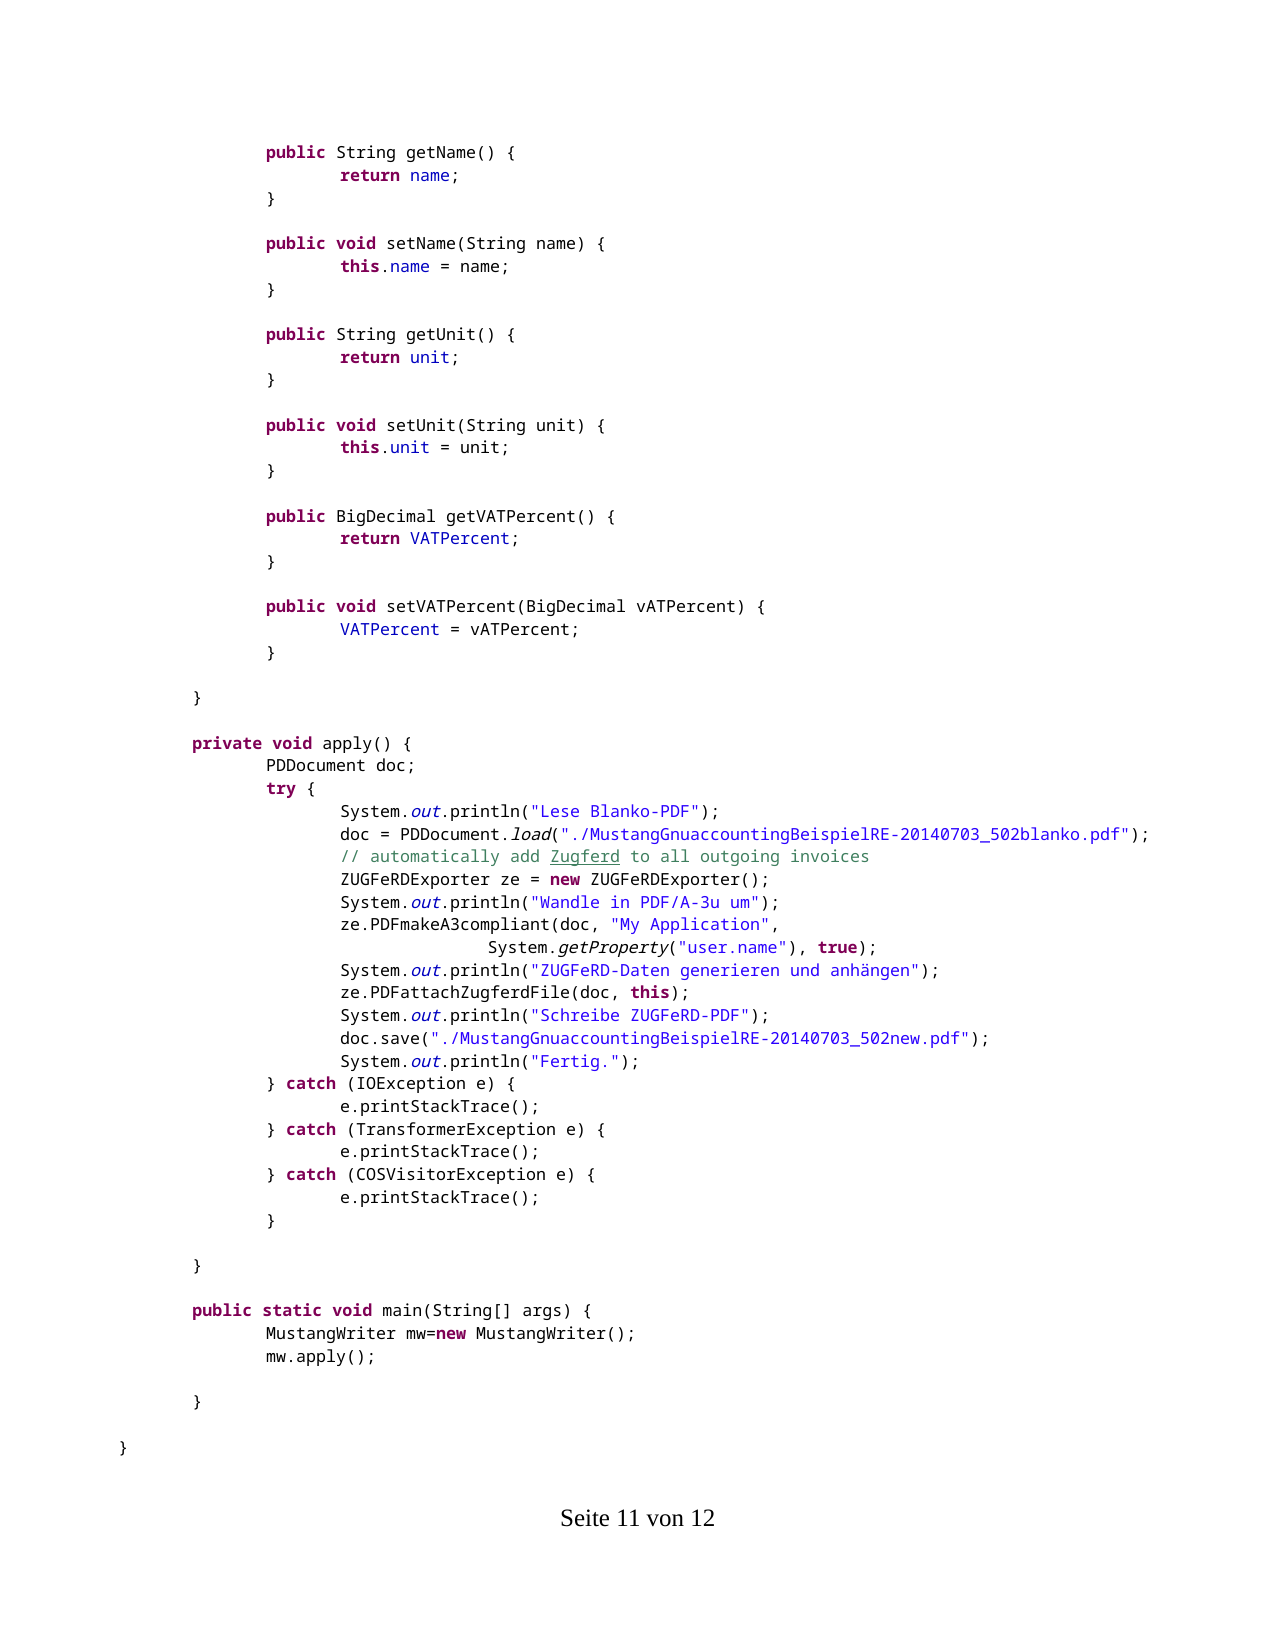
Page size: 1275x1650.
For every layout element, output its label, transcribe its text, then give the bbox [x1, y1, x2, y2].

text } [118, 549, 1157, 572]
text } [118, 368, 1157, 391]
text doc = PDDocument.load("./MustangGnuaccountingBeispielRE-20140703_502blanko.pdf"); [118, 822, 1157, 845]
text doc.save("./MustangGnuaccountingBeispielRE-20140703_502new.pdf"); [118, 1026, 1157, 1049]
text e.printStackTrace(); [118, 1094, 1157, 1117]
text public String getName() { [118, 141, 1157, 163]
text this.unit = unit; [118, 436, 1157, 459]
text System.out.println("Wandle in PDF/A-3u um"); [118, 890, 1157, 913]
text private void apply() { [118, 731, 1157, 754]
text } [118, 459, 1157, 481]
text System.out.println("Lese Blanko-PDF"); [118, 799, 1157, 822]
text } [118, 1390, 1157, 1412]
text MustangWriter mw=new MustangWriter(); [118, 1322, 1157, 1344]
text System.out.println("Schreibe ZUGFeRD-PDF"); [118, 1004, 1157, 1026]
text try { [118, 777, 1157, 799]
text return name; [118, 163, 1157, 186]
text mw.apply(); [118, 1344, 1157, 1367]
text public void setName(String name) { [118, 232, 1157, 254]
text System.getProperty("user.name"), true); [118, 936, 1157, 958]
text public void setVATPercent(BigDecimal vATPercent) { [118, 595, 1157, 618]
text } [118, 1435, 1157, 1458]
text public BigDecimal getVATPercent() { [118, 504, 1157, 527]
text System.out.println("Fertig."); [118, 1049, 1157, 1072]
text VATPercent = vATPercent; [118, 618, 1157, 640]
text e.printStackTrace(); [118, 1185, 1157, 1208]
text } [118, 186, 1157, 209]
text } [118, 1208, 1157, 1231]
text } catch (COSVisitorException e) { [118, 1163, 1157, 1185]
text public static void main(String[] args) { [118, 1299, 1157, 1322]
text PDDocument doc; [118, 754, 1157, 777]
text public void setUnit(String unit) { [118, 413, 1157, 436]
text } [118, 640, 1157, 663]
text return unit; [118, 345, 1157, 368]
text ze.PDFmakeA3compliant(doc, "My Application", [118, 913, 1157, 936]
text this.name = name; [118, 254, 1157, 277]
text } catch (TransformerException e) { [118, 1117, 1157, 1140]
text } [118, 1253, 1157, 1276]
text return VATPercent; [118, 527, 1157, 549]
text } catch (IOException e) { [118, 1072, 1157, 1094]
text ZUGFeRDExporter ze = new ZUGFeRDExporter(); [118, 867, 1157, 890]
text public String getUnit() { [118, 322, 1157, 345]
text ze.PDFattachZugferdFile(doc, this); [118, 981, 1157, 1004]
text } [118, 277, 1157, 300]
text System.out.println("ZUGFeRD-Daten generieren und anhängen"); [118, 958, 1157, 981]
text } [118, 686, 1157, 708]
text // automatically add Zugferd to all outgoing invoices [118, 845, 1157, 867]
text e.printStackTrace(); [118, 1140, 1157, 1163]
